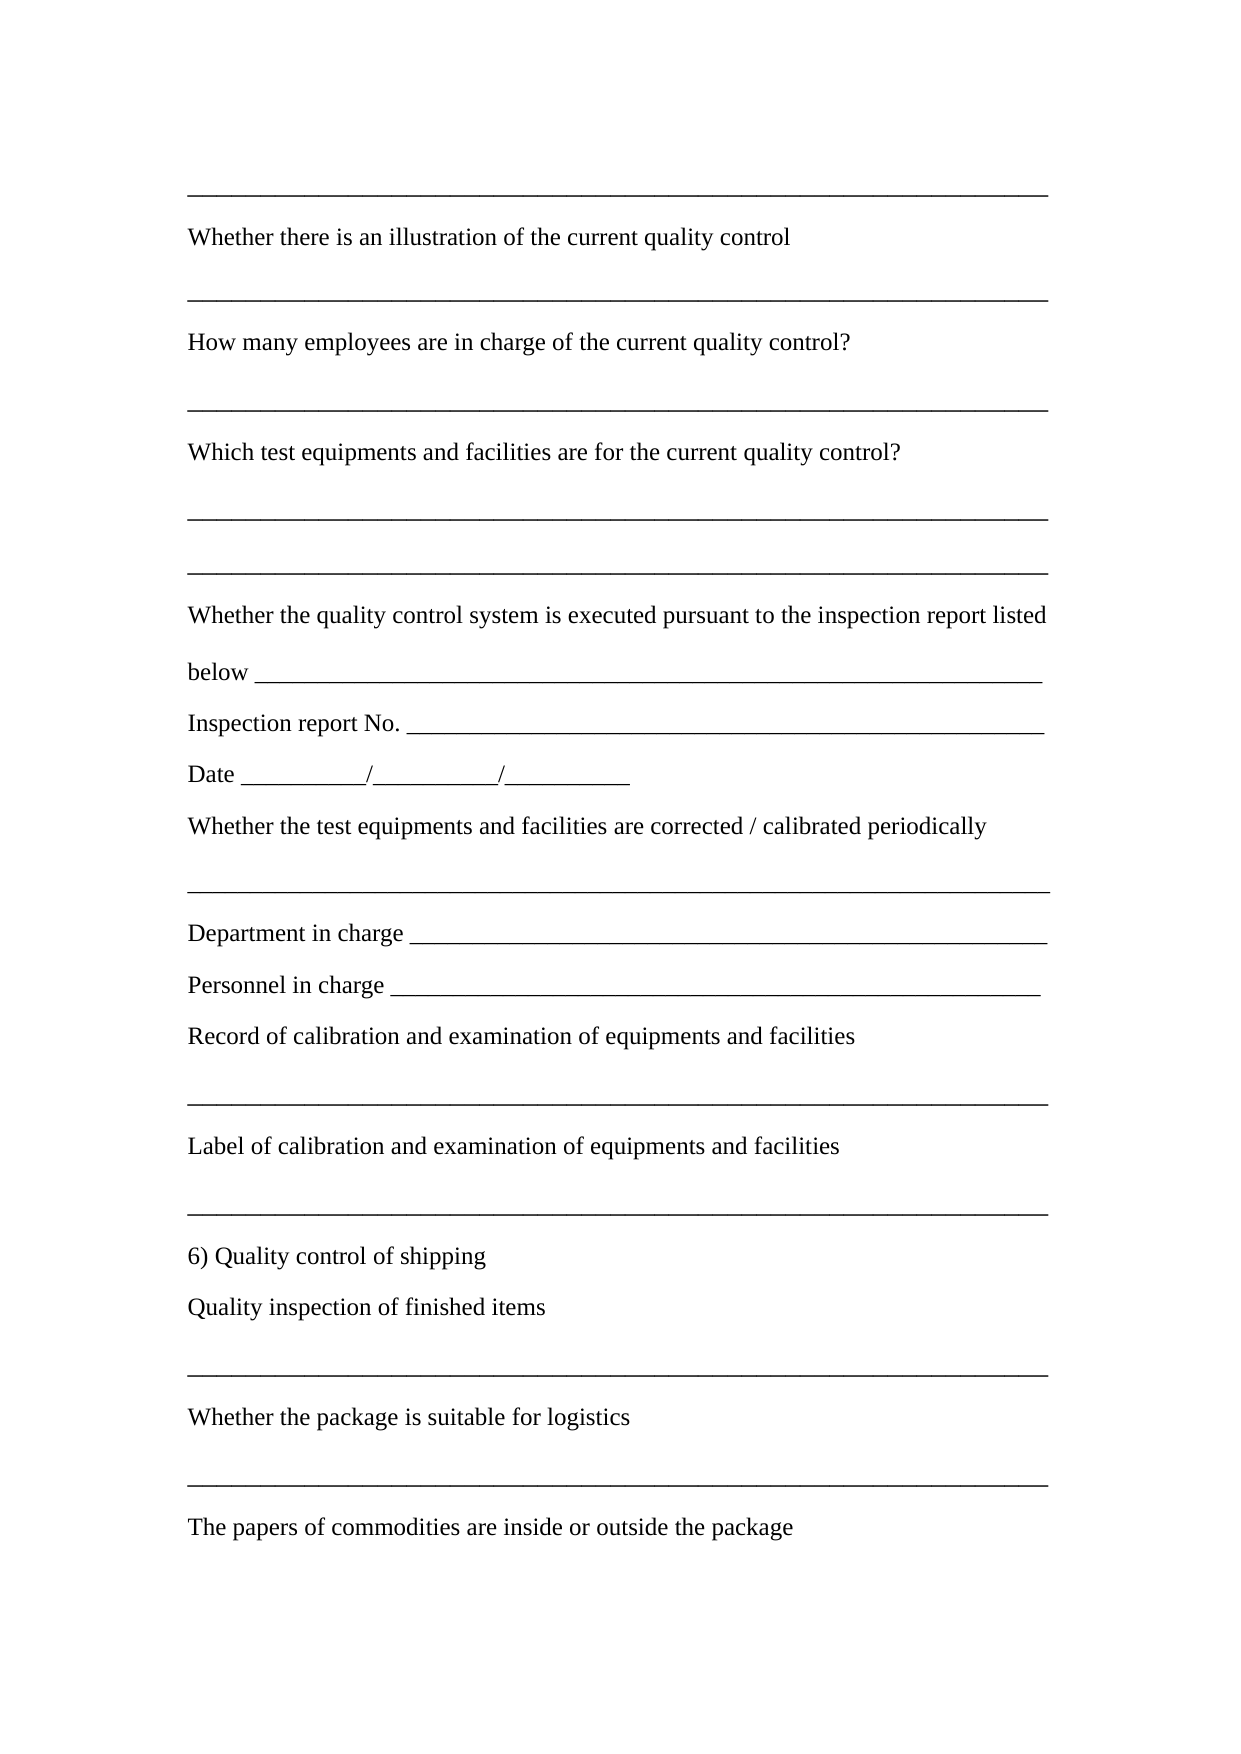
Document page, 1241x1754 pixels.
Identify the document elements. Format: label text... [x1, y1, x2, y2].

text ___________________________________________________________ [187, 269, 1106, 307]
text Department in charge ___________________________________________________ [187, 914, 1106, 952]
text Which test equipments and facilities are for the current quality control? ___________________________________________________________ [187, 433, 1106, 527]
text Whether there is an illustration of the current quality control [187, 218, 1106, 256]
text ___________________________________________________________ [187, 164, 1106, 202]
text ___________________________________________________________ [187, 543, 1106, 580]
text Whether the test equipments and facilities are corrected / calibrated periodically _____________________________________________________________________ [187, 807, 1106, 901]
text Label of calibration and examination of equipments and facilities ___________________________________________________________ [187, 1127, 1106, 1221]
text The papers of commodities are inside or outside the package [187, 1508, 1106, 1546]
text How many employees are in charge of the current quality control? ___________________________________________________________ [187, 323, 1106, 417]
text Quality inspection of finished items ___________________________________________________________ [187, 1288, 1106, 1382]
text Whether the quality control system is executed pursuant to the inspection report listed below _______________________________________________________________ [187, 597, 1106, 690]
text Date __________/__________/__________ [187, 756, 1106, 793]
text Inspection report No. ___________________________________________________ [187, 704, 1106, 742]
text Personnel in charge ____________________________________________________ [187, 966, 1106, 1003]
text 6) Quality control of shipping [187, 1237, 1106, 1274]
text Whether the package is suitable for logistics ___________________________________________________________ [187, 1398, 1106, 1492]
text Record of calibration and examination of equipments and facilities ___________________________________________________________ [187, 1017, 1106, 1111]
